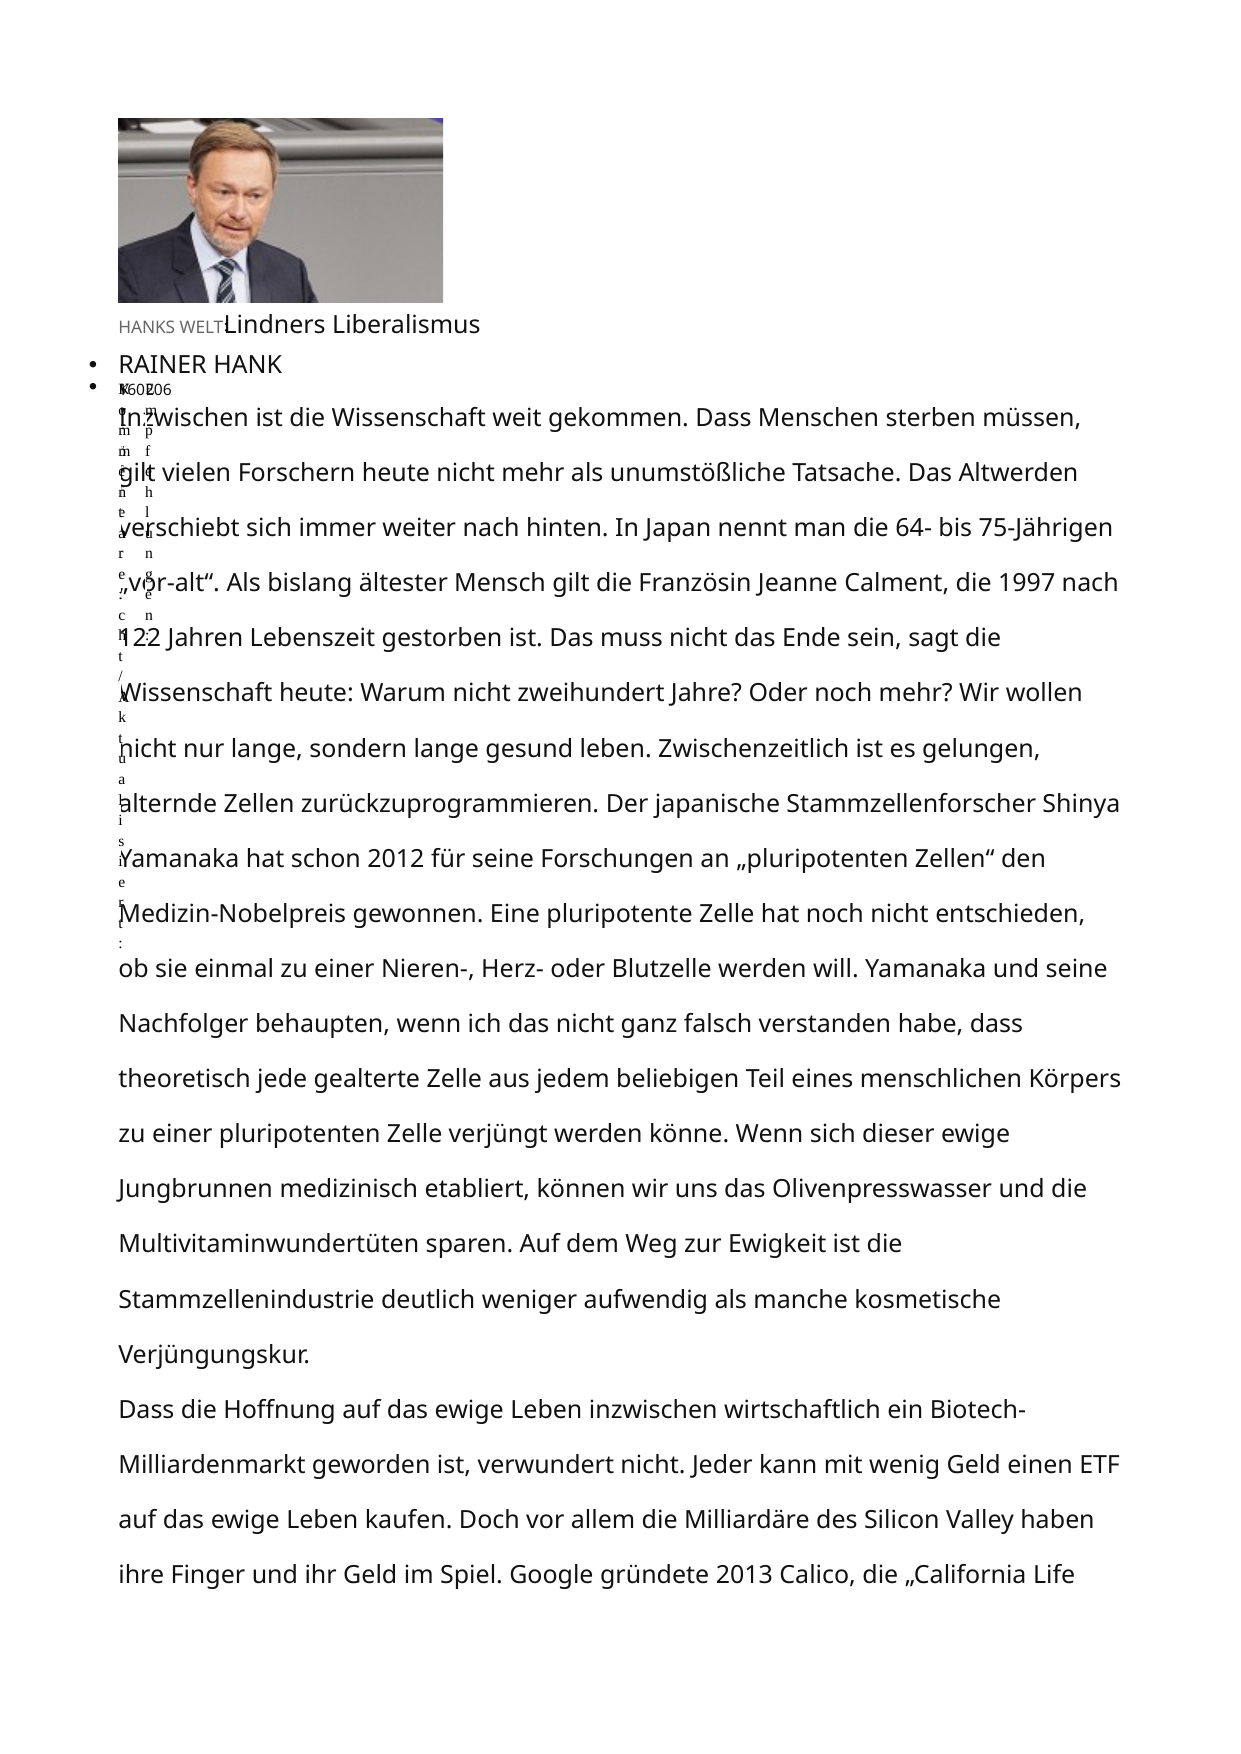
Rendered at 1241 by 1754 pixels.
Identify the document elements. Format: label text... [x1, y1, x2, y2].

list RAINER HANK [118, 350, 1122, 380]
text HANKS WELTLindners Liberalismus [118, 307, 1122, 341]
text Inzwischen ist die Wissenschaft weit gekommen. Dass Menschen sterben müssen, gilt vielen Forschern heute nicht mehr als unumstößliche Tatsache. Das Altwerden verschiebt sich immer weiter nach hinten. In Japan nennt man die 64- bis 75-Jährigen „vor-alt“. Als bislang ältester Mensch gilt die Französin Jeanne Calment, die 1997 nach 122 Jahren Lebenszeit gestorben ist. Das muss nicht das Ende sein, sagt die Wissenschaft heute: Warum nicht zweihundert Jahre? Oder noch mehr? Wir wollen nicht nur lange, sondern lange gesund leben. Zwischenzeitlich ist es gelungen, alternde Zellen zurückzuprogrammieren. Der japanische Stammzellenforscher Shinya Yamanaka hat schon 2012 für seine Forschungen an „pluripotenten Zellen“ den Medizin-Nobelpreis gewonnen. Eine pluripotente Zelle hat noch nicht entschieden, ob sie einmal zu einer Nieren-, Herz- oder Blutzelle werden will. Yamanaka und seine Nachfolger behaupten, wenn ich das nicht ganz falsch verstanden habe, dass theoretisch jede gealterte Zelle aus jedem beliebigen Teil eines menschlichen Körpers zu einer pluripotenten Zelle verjüngt werden könne. Wenn sich dieser ewige Jungbrunnen medizinisch etabliert, können wir uns das Olivenpresswasser und die Multivit­aminwundertüten sparen. Auf dem Weg zur Ewigkeit ist die Stammzellenindustrie deutlich weniger aufwendig als manche kosmetische Verjüngungskur. [118, 399, 1122, 1370]
text Dass die Hoffnung auf das ewige Leben inzwischen wirtschaftlich ein Biotech-Milliardenmarkt geworden ist, verwundert nicht. Jeder kann mit wenig Geld einen ETF auf das ewige Leben kaufen. Doch vor allem die Milliardäre des Silicon Valley haben ihre Finger und ihr Geld im Spiel. Google gründete 2013 Calico, die „California Life [118, 1391, 1122, 1591]
list 160206 [147, 380, 1122, 399]
list 160206 [121, 380, 145, 399]
picture [118, 118, 444, 303]
